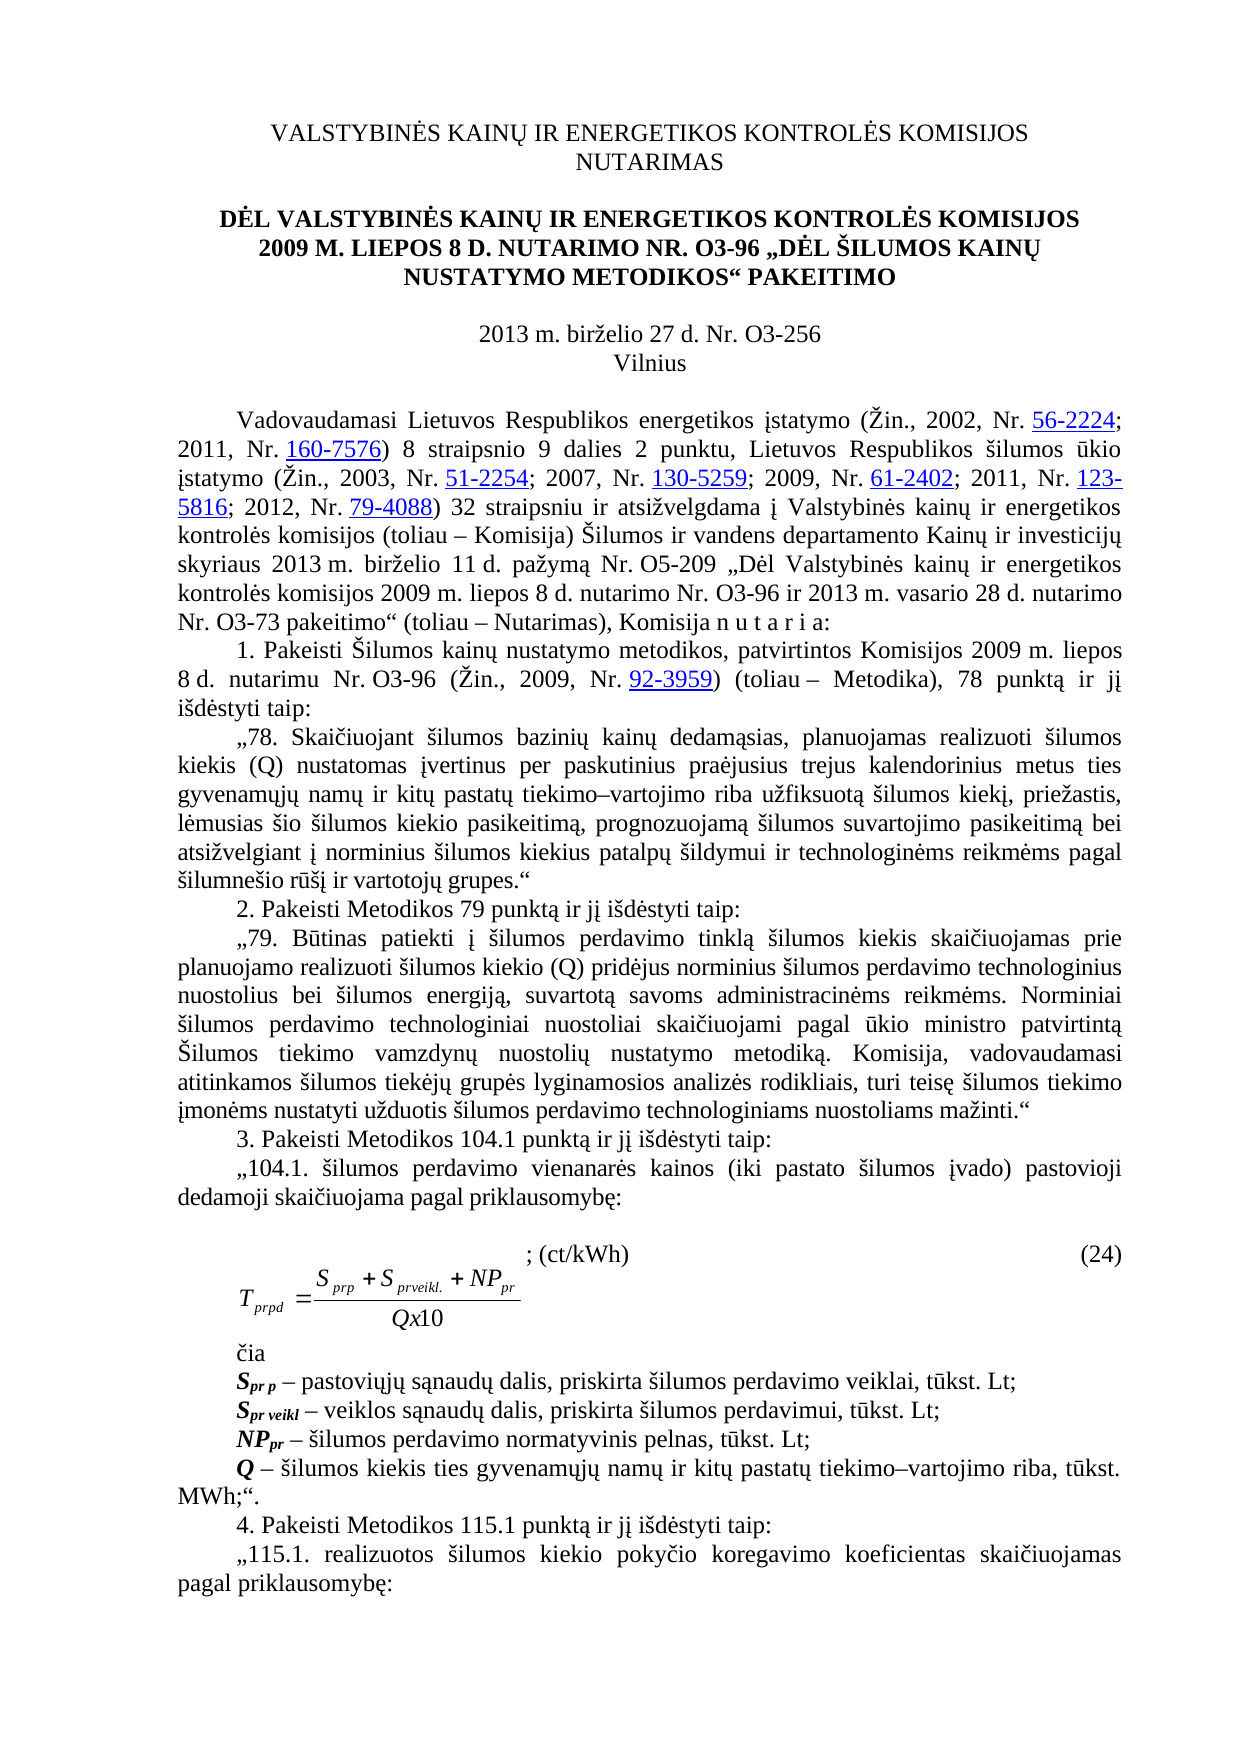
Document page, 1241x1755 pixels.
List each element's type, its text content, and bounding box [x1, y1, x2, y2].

text čia [177, 1338, 1122, 1366]
text „78. Skaičiuojant šilumos bazinių kainų dedamąsias, planuojamas realizuoti šilumos kiekis (Q) nustatomas įvertinus per paskutinius praėjusius trejus kalendorinius metus ties gyvenamųjų namų ir kitų pastatų tiekimo–vartojimo riba užfiksuotą šilumos kiekį, priežastis, lėmusias šio šilumos kiekio pasikeitimą, prognozuojamą šilumos suvartojimo pasikeitimą bei atsižvelgiant į norminius šilumos kiekius patalpų šildymui ir technologinėms reikmėms pagal šilumnešio rūšį ir vartotojų grupes.“ [177, 722, 1122, 894]
text 3. Pakeisti Metodikos 104.1 punktą ir jį išdėstyti taip: [177, 1124, 1122, 1153]
text „104.1. šilumos perdavimo vienanarės kainos (iki pastato šilumos įvado) pastovioji dedamoji skaičiuojama pagal priklausomybę: [177, 1153, 1122, 1211]
text ; (ct/kWh) (24) [177, 1239, 1122, 1338]
text 1. Pakeisti Šilumos kainų nustatymo metodikos, patvirtintos Komisijos 2009 m. liepos 8 d. nutarimu Nr. O3-96 (Žin., 2009, Nr. 92-3959) (toliau – Metodika), 78 punktą ir jį išdėstyti taip: [177, 636, 1122, 722]
text 4. Pakeisti Metodikos 115.1 punktą ir jį išdėstyti taip: [177, 1510, 1122, 1539]
text NUTARIMAS [177, 147, 1122, 176]
text Vilnius [177, 348, 1122, 377]
text 2. Pakeisti Metodikos 79 punktą ir jį išdėstyti taip: [177, 894, 1122, 923]
text VALSTYBINĖS KAINŲ IR ENERGETIKOS KONTROLĖS KOMISIJOS [177, 118, 1122, 147]
text „79. Būtinas patiekti į šilumos perdavimo tinklą šilumos kiekis skaičiuojamas prie planuojamo realizuoti šilumos kiekio (Q) pridėjus norminius šilumos perdavimo technologinius nuostolius bei šilumos energiją, suvartotą savoms administracinėms reikmėms. Norminiai šilumos perdavimo technologiniai nuostoliai skaičiuojami pagal ūkio ministro patvirtintą Šilumos tiekimo vamzdynų nuostolių nustatymo metodiką. Komisija, vadovaudamasi atitinkamos šilumos tiekėjų grupės lyginamosios analizės rodikliais, turi teisę šilumos tiekimo įmonėms nustatyti užduotis šilumos perdavimo technologiniams nuostoliams mažinti.“ [177, 923, 1122, 1124]
text NPpr – šilumos perdavimo normatyvinis pelnas, tūkst. Lt; [177, 1424, 1122, 1453]
text Q – šilumos kiekis ties gyvenamųjų namų ir kitų pastatų tiekimo–vartojimo riba, tūkst. MWh;“. [177, 1453, 1122, 1510]
text Vadovaudamasi Lietuvos Respublikos energetikos įstatymo (Žin., 2002, Nr. 56-2224; 2011, Nr. 160-7576) 8 straipsnio 9 dalies 2 punktu, Lietuvos Respublikos šilumos ūkio įstatymo (Žin., 2003, Nr. 51-2254; 2007, Nr. 130-5259; 2009, Nr. 61-2402; 2011, Nr. 123-5816; 2012, Nr. 79-4088) 32 straipsniu ir atsižvelgdama į Valstybinės kainų ir energetikos kontrolės komisijos (toliau – Komisija) Šilumos ir vandens departamento Kainų ir investicijų skyriaus 2013 m. birželio 11 d. pažymą Nr. O5-209 „Dėl Valstybinės kainų ir energetikos kontrolės komisijos 2009 m. liepos 8 d. nutarimo Nr. O3-96 ir 2013 m. vasario 28 d. nutarimo Nr. O3-73 pakeitimo“ (toliau – Nutarimas), Komisija n u t a r i a: [177, 406, 1122, 636]
text „115.1. realizuotos šilumos kiekio pokyčio koregavimo koeficientas skaičiuojamas pagal priklausomybę: [177, 1539, 1122, 1596]
text 2013 m. birželio 27 d. Nr. O3-256 [177, 319, 1122, 348]
text Spr veikl – veiklos sąnaudų dalis, priskirta šilumos perdavimui, tūkst. Lt; [177, 1395, 1122, 1424]
text DĖL valstybinės kainų ir energetikos kontrolės komisijos 2009 M. liepos 8 d. NUTARIMO Nr. O3-96 „Dėl ŠILUMOS kainų nustatymo metodikos“ pakeitimo [177, 204, 1122, 291]
text Spr p – pastoviųjų sąnaudų dalis, priskirta šilumos perdavimo veiklai, tūkst. Lt; [177, 1366, 1122, 1395]
